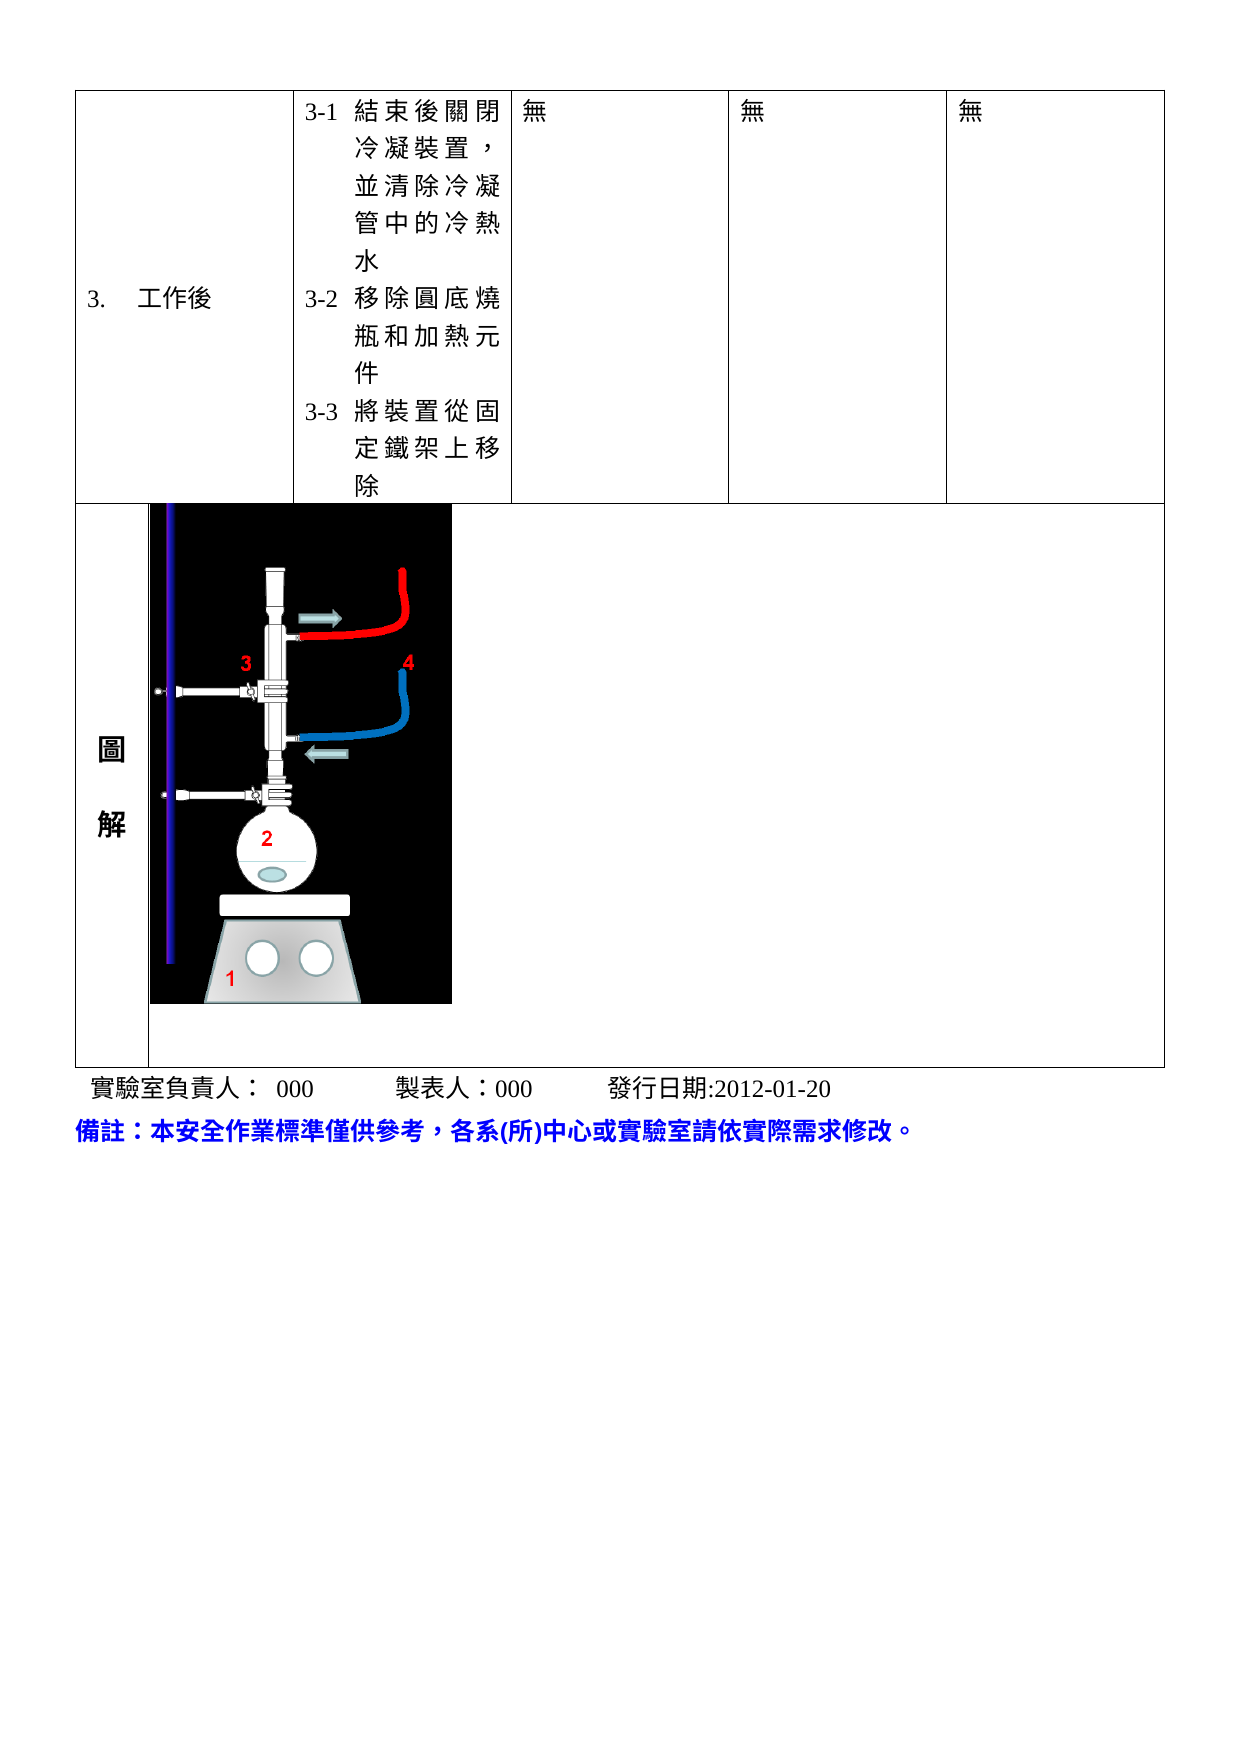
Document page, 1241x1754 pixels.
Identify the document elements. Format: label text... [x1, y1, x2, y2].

table_cell 無 [947, 91, 1164, 503]
table_cell 圖解 [76, 504, 148, 1067]
table_cell 無 [512, 91, 728, 503]
table_cell [149, 504, 1164, 1067]
text 備註：本安全作業標準僅供參考，各系(所)中心或實驗室請依實際需求修改。 [75, 1111, 1165, 1148]
table_cell 工作後 [76, 91, 293, 503]
table_cell 無 [729, 91, 946, 503]
table_cell 結束後關閉冷凝裝置，並清除冷凝管中的冷熱水 移除圓底燒瓶和加熱元件 將裝置從固定鐵架上移除 [294, 91, 511, 503]
text 實驗室負責人： 000 製表人：000 發行日期:2012-01-20 [90, 1068, 1165, 1105]
